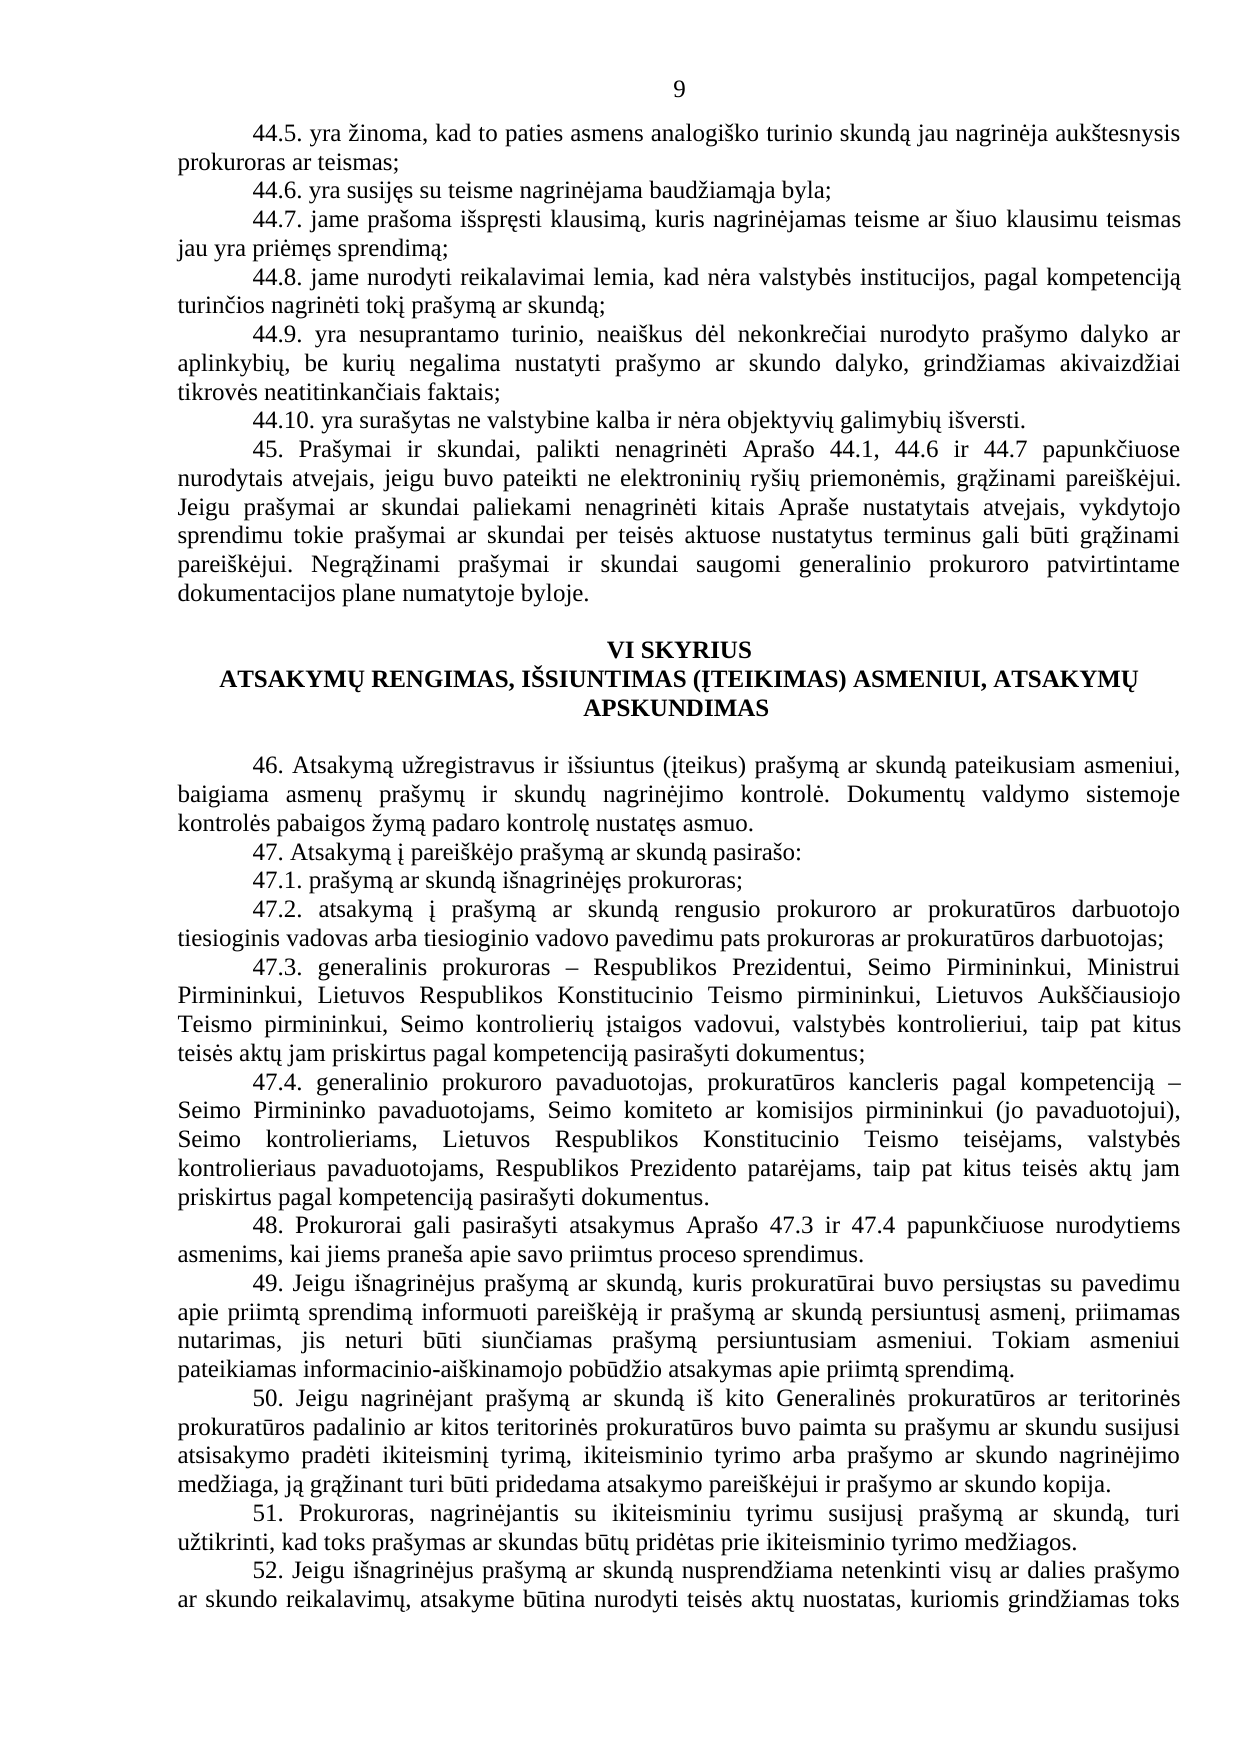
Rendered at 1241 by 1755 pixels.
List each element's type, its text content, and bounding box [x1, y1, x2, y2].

text 47.4. generalinio prokuroro pavaduotojas, prokuratūros kancleris pagal kompetenciją – Seimo Pirmininko pavaduotojams, Seimo komiteto ar komisijos pirmininkui (jo pavaduotojui), Seimo kontrolieriams, Lietuvos Respublikos Konstitucinio Teismo teisėjams, valstybės kontrolieriaus pavaduotojams, Respublikos Prezidento patarėjams, taip pat kitus teisės aktų jam priskirtus pagal kompetenciją pasirašyti dokumentus. [177, 1067, 1181, 1211]
text 44.10. yra surašytas ne valstybine kalba ir nėra objektyvių galimybių išversti. [177, 406, 1181, 434]
text 44.7. jame prašoma išspręsti klausimą, kuris nagrinėjamas teisme ar šiuo klausimu teismas jau yra priėmęs sprendimą; [177, 204, 1181, 262]
text 47.1. prašymą ar skundą išnagrinėjęs prokuroras; [177, 866, 1181, 894]
text VI Skyrius [177, 636, 1181, 664]
text atsakymų rengimas, IŠSIUNTIMAS (ĮTEIKIMAS) ASMENIUI, ATSAKYMŲ APSKUNDIMAS [177, 664, 1181, 722]
text 44.5. yra žinoma, kad to paties asmens analogiško turinio skundą jau nagrinėja aukštesnysis prokuroras ar teismas; [177, 118, 1181, 176]
text 47.3. generalinis prokuroras – Respublikos Prezidentui, Seimo Pirmininkui, Ministrui Pirmininkui, Lietuvos Respublikos Konstitucinio Teismo pirmininkui, Lietuvos Aukščiausiojo Teismo pirmininkui, Seimo kontrolierių įstaigos vadovui, valstybės kontrolieriui, taip pat kitus teisės aktų jam priskirtus pagal kompetenciją pasirašyti dokumentus; [177, 952, 1181, 1067]
text 51. Prokuroras, nagrinėjantis su ikiteisminiu tyrimu susijusį prašymą ar skundą, turi užtikrinti, kad toks prašymas ar skundas būtų pridėtas prie ikiteisminio tyrimo medžiagos. [177, 1498, 1181, 1556]
text 44.6. yra susijęs su teisme nagrinėjama baudžiamąja byla; [177, 176, 1181, 204]
text 44.9. yra nesuprantamo turinio, neaiškus dėl nekonkrečiai nurodyto prašymo dalyko ar aplinkybių, be kurių negalima nustatyti prašymo ar skundo dalyko, grindžiamas akivaizdžiai tikrovės neatitinkančiais faktais; [177, 319, 1181, 406]
text 50. Jeigu nagrinėjant prašymą ar skundą iš kito Generalinės prokuratūros ar teritorinės prokuratūros padalinio ar kitos teritorinės prokuratūros buvo paimta su prašymu ar skundu susijusi atsisakymo pradėti ikiteisminį tyrimą, ikiteisminio tyrimo arba prašymo ar skundo nagrinėjimo medžiaga, ją grąžinant turi būti pridedama atsakymo pareiškėjui ir prašymo ar skundo kopija. [177, 1383, 1181, 1498]
text 49. Jeigu išnagrinėjus prašymą ar skundą, kuris prokuratūrai buvo persiųstas su pavedimu apie priimtą sprendimą informuoti pareiškėją ir prašymą ar skundą persiuntusį asmenį, priimamas nutarimas, jis neturi būti siunčiamas prašymą persiuntusiam asmeniui. Tokiam asmeniui pateikiamas informacinio-aiškinamojo pobūdžio atsakymas apie priimtą sprendimą. [177, 1268, 1181, 1383]
text 44.8. jame nurodyti reikalavimai lemia, kad nėra valstybės institucijos, pagal kompetenciją turinčios nagrinėti tokį prašymą ar skundą; [177, 262, 1181, 319]
text 47.2. atsakymą į prašymą ar skundą rengusio prokuroro ar prokuratūros darbuotojo tiesioginis vadovas arba tiesioginio vadovo pavedimu pats prokuroras ar prokuratūros darbuotojas; [177, 894, 1181, 952]
text 52. Jeigu išnagrinėjus prašymą ar skundą nusprendžiama netenkinti visų ar dalies prašymo ar skundo reikalavimų, atsakyme būtina nurodyti teisės aktų nuostatas, kuriomis grindžiamas toks [177, 1556, 1181, 1613]
text 47. Atsakymą į pareiškėjo prašymą ar skundą pasirašo: [177, 837, 1181, 866]
text 46. Atsakymą užregistravus ir išsiuntus (įteikus) prašymą ar skundą pateikusiam asmeniui, baigiama asmenų prašymų ir skundų nagrinėjimo kontrolė. Dokumentų valdymo sistemoje kontrolės pabaigos žymą padaro kontrolę nustatęs asmuo. [177, 751, 1181, 837]
text 48. Prokurorai gali pasirašyti atsakymus Aprašo 47.3 ir 47.4 papunkčiuose nurodytiems asmenims, kai jiems praneša apie savo priimtus proceso sprendimus. [177, 1211, 1181, 1268]
text 45. Prašymai ir skundai, palikti nenagrinėti Aprašo 44.1, 44.6 ir 44.7 papunkčiuose nurodytais atvejais, jeigu buvo pateikti ne elektroninių ryšių priemonėmis, grąžinami pareiškėjui. Jeigu prašymai ar skundai paliekami nenagrinėti kitais Apraše nustatytais atvejais, vykdytojo sprendimu tokie prašymai ar skundai per teisės aktuose nustatytus terminus gali būti grąžinami pareiškėjui. Negrąžinami prašymai ir skundai saugomi generalinio prokuroro patvirtintame dokumentacijos plane numatytoje byloje. [177, 434, 1181, 607]
